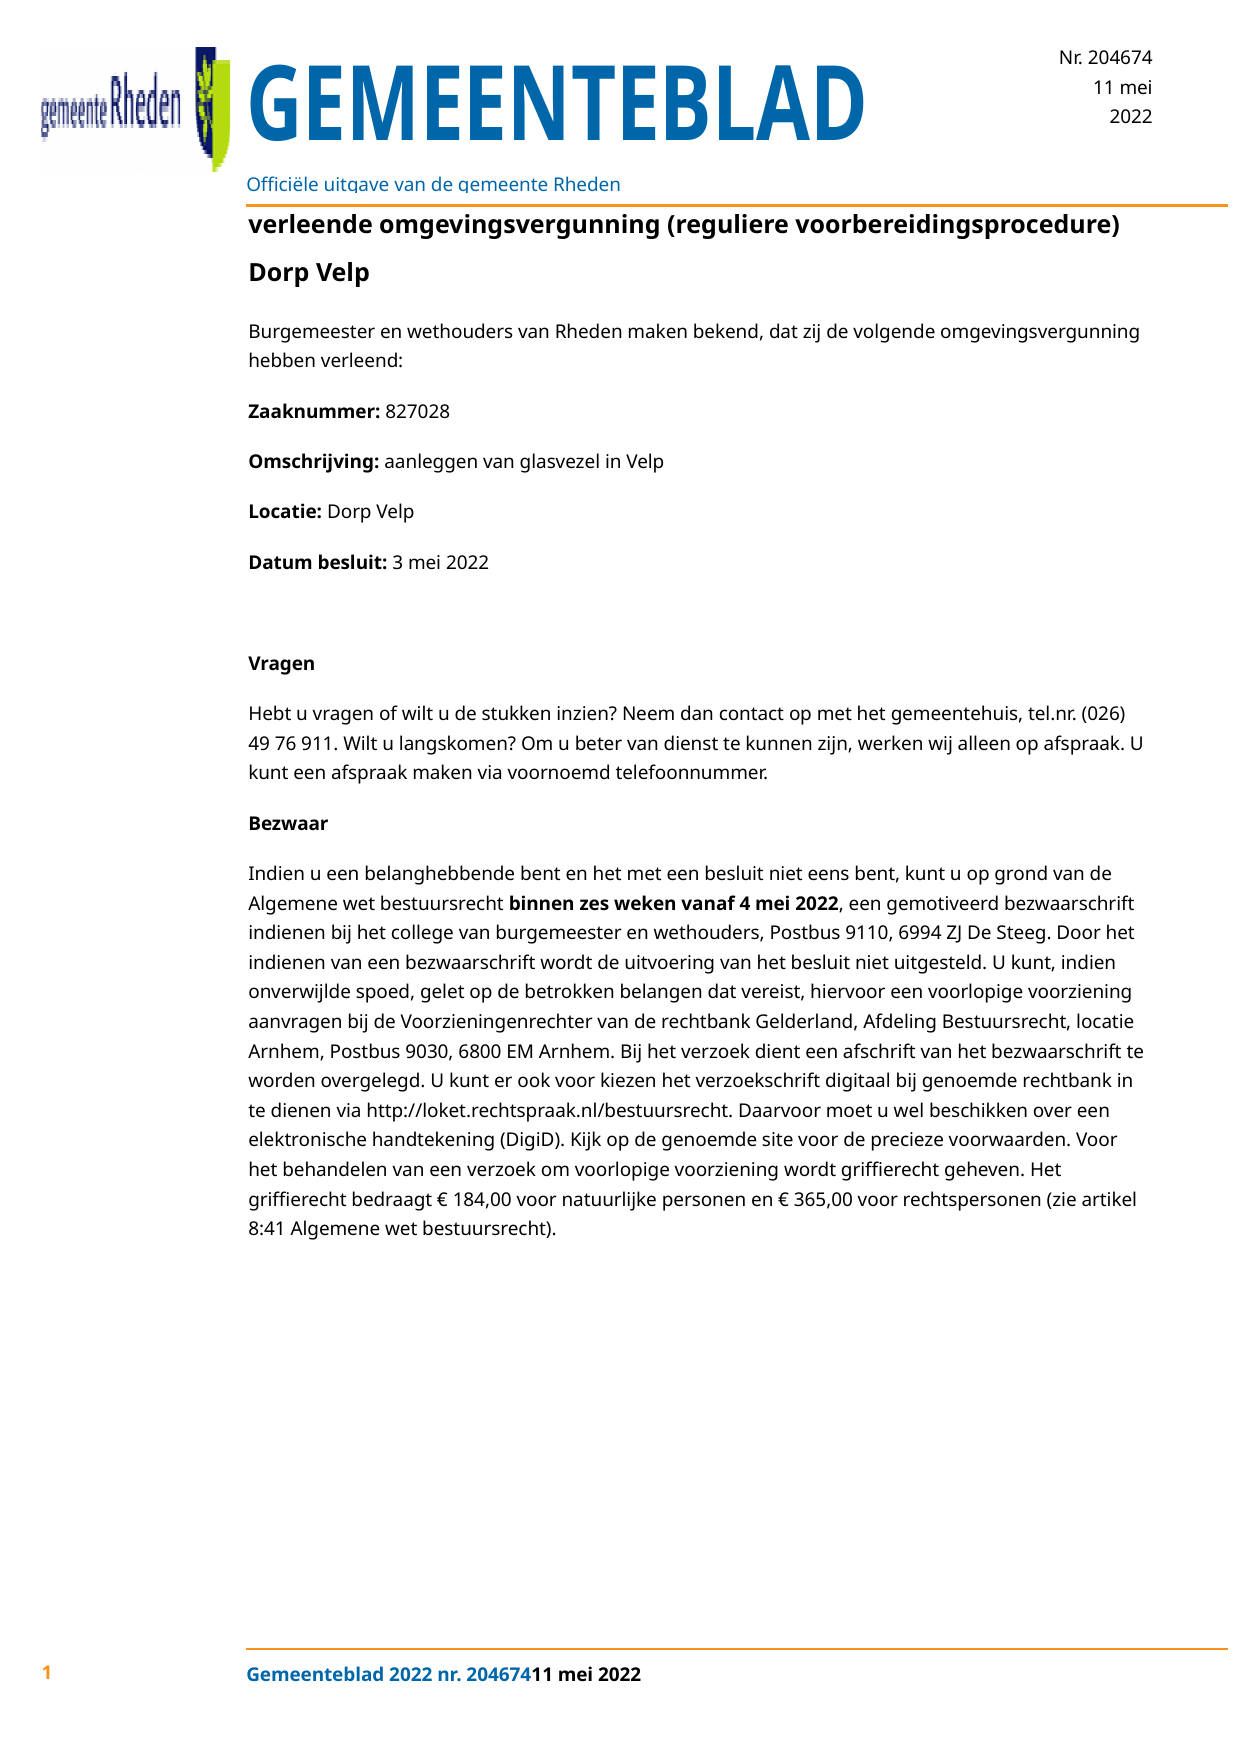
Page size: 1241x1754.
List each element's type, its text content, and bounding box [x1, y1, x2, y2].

text Indien u een belanghebbende bent en het met een besluit niet eens bent, kunt u op grond van de Algemene wet bestuursrecht binnen zes weken vanaf 4 mei 2022, een gemotiveerd bezwaarschrift indienen bij het college van burgemeester en wethouders, Postbus 9110, 6994 ZJ De Steeg. Door het indienen van een bezwaarschrift wordt de uitvoering van het besluit niet uitgesteld. U kunt, indien onverwijlde spoed, gelet op de betrokken belangen dat vereist, hiervoor een voorlopige voorziening aanvragen bij de Voorzieningenrechter van de rechtbank Gelderland, Afdeling Bestuursrecht, locatie Arnhem, Postbus 9030, 6800 EM Arnhem. Bij het verzoek dient een afschrift van het bezwaarschrift te worden overgelegd. U kunt er ook voor kiezen het verzoekschrift digitaal bij genoemde rechtbank in te dienen via http://loket.rechtspraak.nl/bestuursrecht. Daarvoor moet u wel beschikken over een elektronische handtekening (DigiD). Kijk op de genoemde site voor de precieze voorwaarden. Voor het behandelen van een verzoek om voorlopige voorziening wordt griffierecht geheven. Het griffierecht bedraagt € 184,00 voor natuurlijke personen en € 365,00 voor rechtspersonen (zie artikel 8:41 Algemene wet bestuursrecht). [248, 860, 1152, 1241]
text Datum besluit: 3 mei 2022 [248, 549, 1152, 575]
text Locatie: Dorp Velp [248, 499, 1152, 524]
text Bezwaar [248, 810, 1152, 836]
text verleende omgevingsvergunning (reguliere voorbereidingsprocedure) Dorp Velp [248, 207, 1152, 288]
text Omschrijving: aanleggen van glasvezel in Velp [248, 448, 1152, 474]
text Zaaknummer: 827028 [248, 398, 1152, 424]
text Burgemeester en wethouders van Rheden maken bekend, dat zij de volgende omgevingsvergunning hebben verleend: [248, 318, 1152, 373]
picture [41, 47, 231, 172]
text Hebt u vragen of wilt u de stukken inzien? Neem dan contact op met het gemeentehuis, tel.nr. (026) 49 76 911. Wilt u langskomen? Om u beter van dienst te kunnen zijn, werken wij alleen op afspraak. U kunt een afspraak maken via voornoemd telefoonnummer. [248, 700, 1152, 785]
text Vragen [248, 650, 1152, 676]
